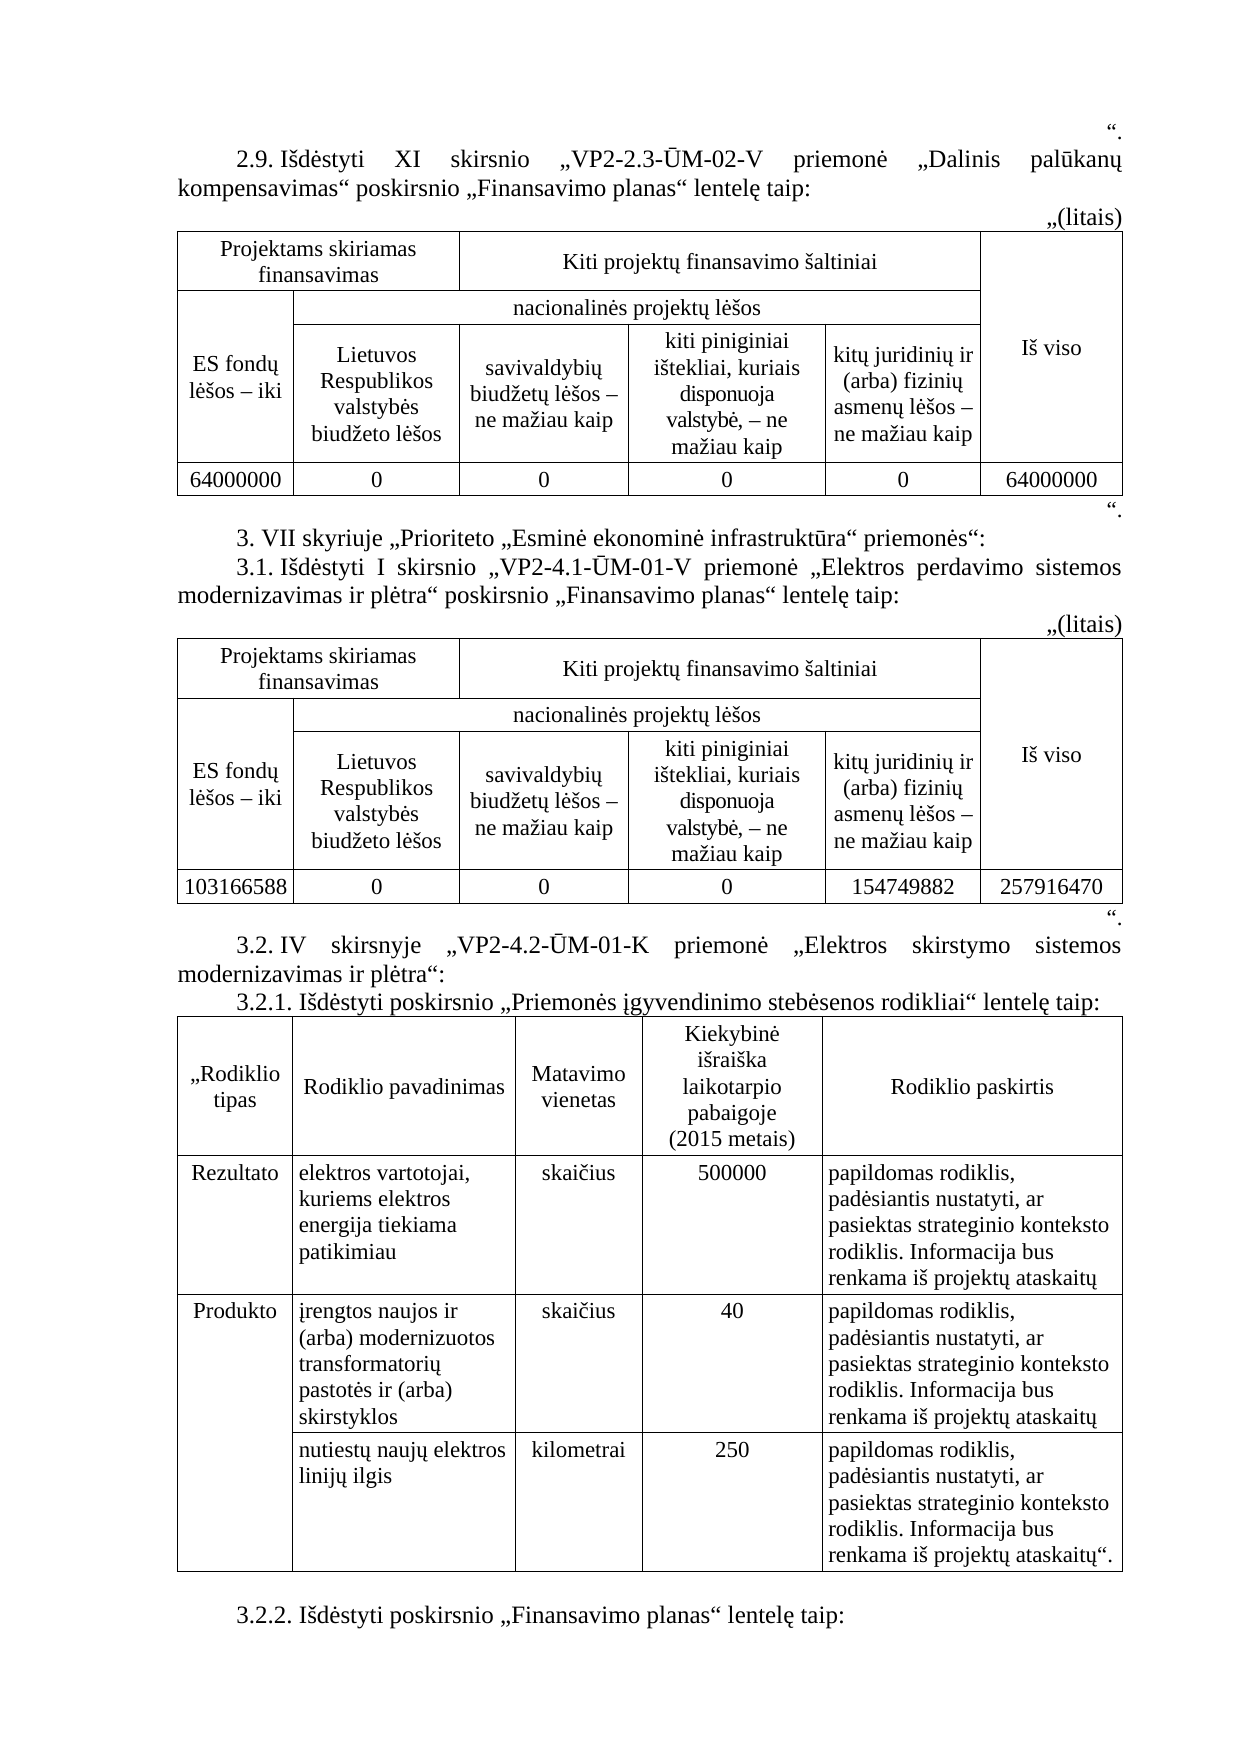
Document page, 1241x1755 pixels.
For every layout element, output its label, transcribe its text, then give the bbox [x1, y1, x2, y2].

table_cell nacionalinės projektų lėšos [294, 291, 980, 323]
table_cell 103166588 [178, 870, 293, 902]
table_cell kitų juridinių ir (arba) fizinių asmenų lėšos – ne mažiau kaip [826, 325, 980, 462]
text 3.2. IV skirsnyje „VP2-4.2-ŪM-01-K priemonė „Elektros skirstymo sistemos modernizavimas ir plėtra“: [177, 930, 1122, 987]
table_header Projektams skiriamas finansavimas [178, 232, 459, 290]
table_cell 0 [460, 463, 628, 495]
text 3.1. Išdėstyti I skirsnio „VP2-4.1-ŪM-01-V priemonė „Elektros perdavimo sistemos modernizavimas ir plėtra“ poskirsnio „Finansavimo planas“ lentelę taip: [177, 552, 1122, 609]
table_header Iš viso [981, 639, 1122, 869]
table_cell 0 [294, 463, 459, 495]
table_cell 0 [629, 870, 825, 902]
table_cell 0 [826, 463, 980, 495]
table_header Iš viso [981, 232, 1122, 462]
table_cell savivaldybių biudžetų lėšos – ne mažiau kaip [460, 325, 628, 462]
table_cell nacionalinės projektų lėšos [294, 699, 980, 731]
text “. [177, 118, 1122, 144]
table_cell 500000 [643, 1156, 822, 1293]
table_cell 0 [460, 870, 628, 902]
text 3.2.2. Išdėstyti poskirsnio „Finansavimo planas“ lentelę taip: [177, 1601, 1122, 1629]
table_header Kiekybinė išraiška laikotarpio pabaigoje (2015 metais) [643, 1017, 822, 1155]
text 3. VII skyriuje „Prioriteto „Esminė ekonominė infrastruktūra“ priemonės“: [177, 523, 1122, 552]
text 3.2.1. Išdėstyti poskirsnio „Priemonės įgyvendinimo stebėsenos rodikliai“ lentelę taip: [177, 987, 1122, 1016]
table_cell papildomas rodiklis, padėsiantis nustatyti, ar pasiektas strateginio konteksto rodiklis. Informacija bus renkama iš projektų ataskaitų [823, 1156, 1122, 1293]
text “. [177, 904, 1122, 930]
table_cell 64000000 [981, 463, 1122, 495]
table_cell papildomas rodiklis, padėsiantis nustatyti, ar pasiektas strateginio konteksto rodiklis. Informacija bus renkama iš projektų ataskaitų“. [823, 1433, 1122, 1571]
table_cell kilometrai [516, 1433, 642, 1571]
table_header Kiti projektų finansavimo šaltiniai [460, 232, 980, 290]
table_header „Rodiklio tipas [178, 1017, 292, 1155]
table_cell ES fondų lėšos – iki [178, 291, 293, 462]
text “. [177, 496, 1122, 523]
table_header Matavimo vienetas [516, 1017, 642, 1155]
table_cell skaičius [516, 1156, 642, 1293]
table_header Rodiklio paskirtis [823, 1017, 1122, 1155]
table_cell 154749882 [826, 870, 980, 902]
table_cell Produkto [178, 1295, 292, 1571]
table_cell 40 [643, 1295, 822, 1432]
table_cell kiti piniginiai ištekliai, kuriais disponuoja valstybė, – ne mažiau kaip [629, 732, 825, 869]
table_cell skaičius [516, 1295, 642, 1432]
table_cell įrengtos naujos ir (arba) modernizuotos transformatorių pastotės ir (arba) skirstyklos [293, 1295, 515, 1432]
table_cell elektros vartotojai, kuriems elektros energija tiekiama patikimiau [293, 1156, 515, 1293]
table_cell 257916470 [981, 870, 1122, 902]
text „(litais) [177, 609, 1122, 638]
table_cell 250 [643, 1433, 822, 1571]
table_cell 0 [294, 870, 459, 902]
table_cell ES fondų lėšos – iki [178, 699, 293, 869]
table_cell nutiestų naujų elektros linijų ilgis [293, 1433, 515, 1571]
table_cell 64000000 [178, 463, 293, 495]
text „(litais) [215, 202, 1122, 231]
table_cell kiti piniginiai ištekliai, kuriais disponuoja valstybė, – ne mažiau kaip [629, 325, 825, 462]
table_cell 0 [629, 463, 825, 495]
table_cell Lietuvos Respublikos valstybės biudžeto lėšos [294, 732, 459, 869]
table_cell Rezultato [178, 1156, 292, 1293]
table_cell savivaldybių biudžetų lėšos – ne mažiau kaip [460, 732, 628, 869]
table_cell papildomas rodiklis, padėsiantis nustatyti, ar pasiektas strateginio konteksto rodiklis. Informacija bus renkama iš projektų ataskaitų [823, 1295, 1122, 1432]
table_cell Lietuvos Respublikos valstybės biudžeto lėšos [294, 325, 459, 462]
text 2.9. Išdėstyti XI skirsnio „VP2-2.3-ŪM-02-V priemonė „Dalinis palūkanų kompensavimas“ poskirsnio „Finansavimo planas“ lentelę taip: [177, 144, 1122, 202]
table_cell kitų juridinių ir (arba) fizinių asmenų lėšos – ne mažiau kaip [826, 732, 980, 869]
table_header Rodiklio pavadinimas [293, 1017, 515, 1155]
table_header Kiti projektų finansavimo šaltiniai [460, 639, 980, 697]
table_header Projektams skiriamas finansavimas [178, 639, 459, 697]
